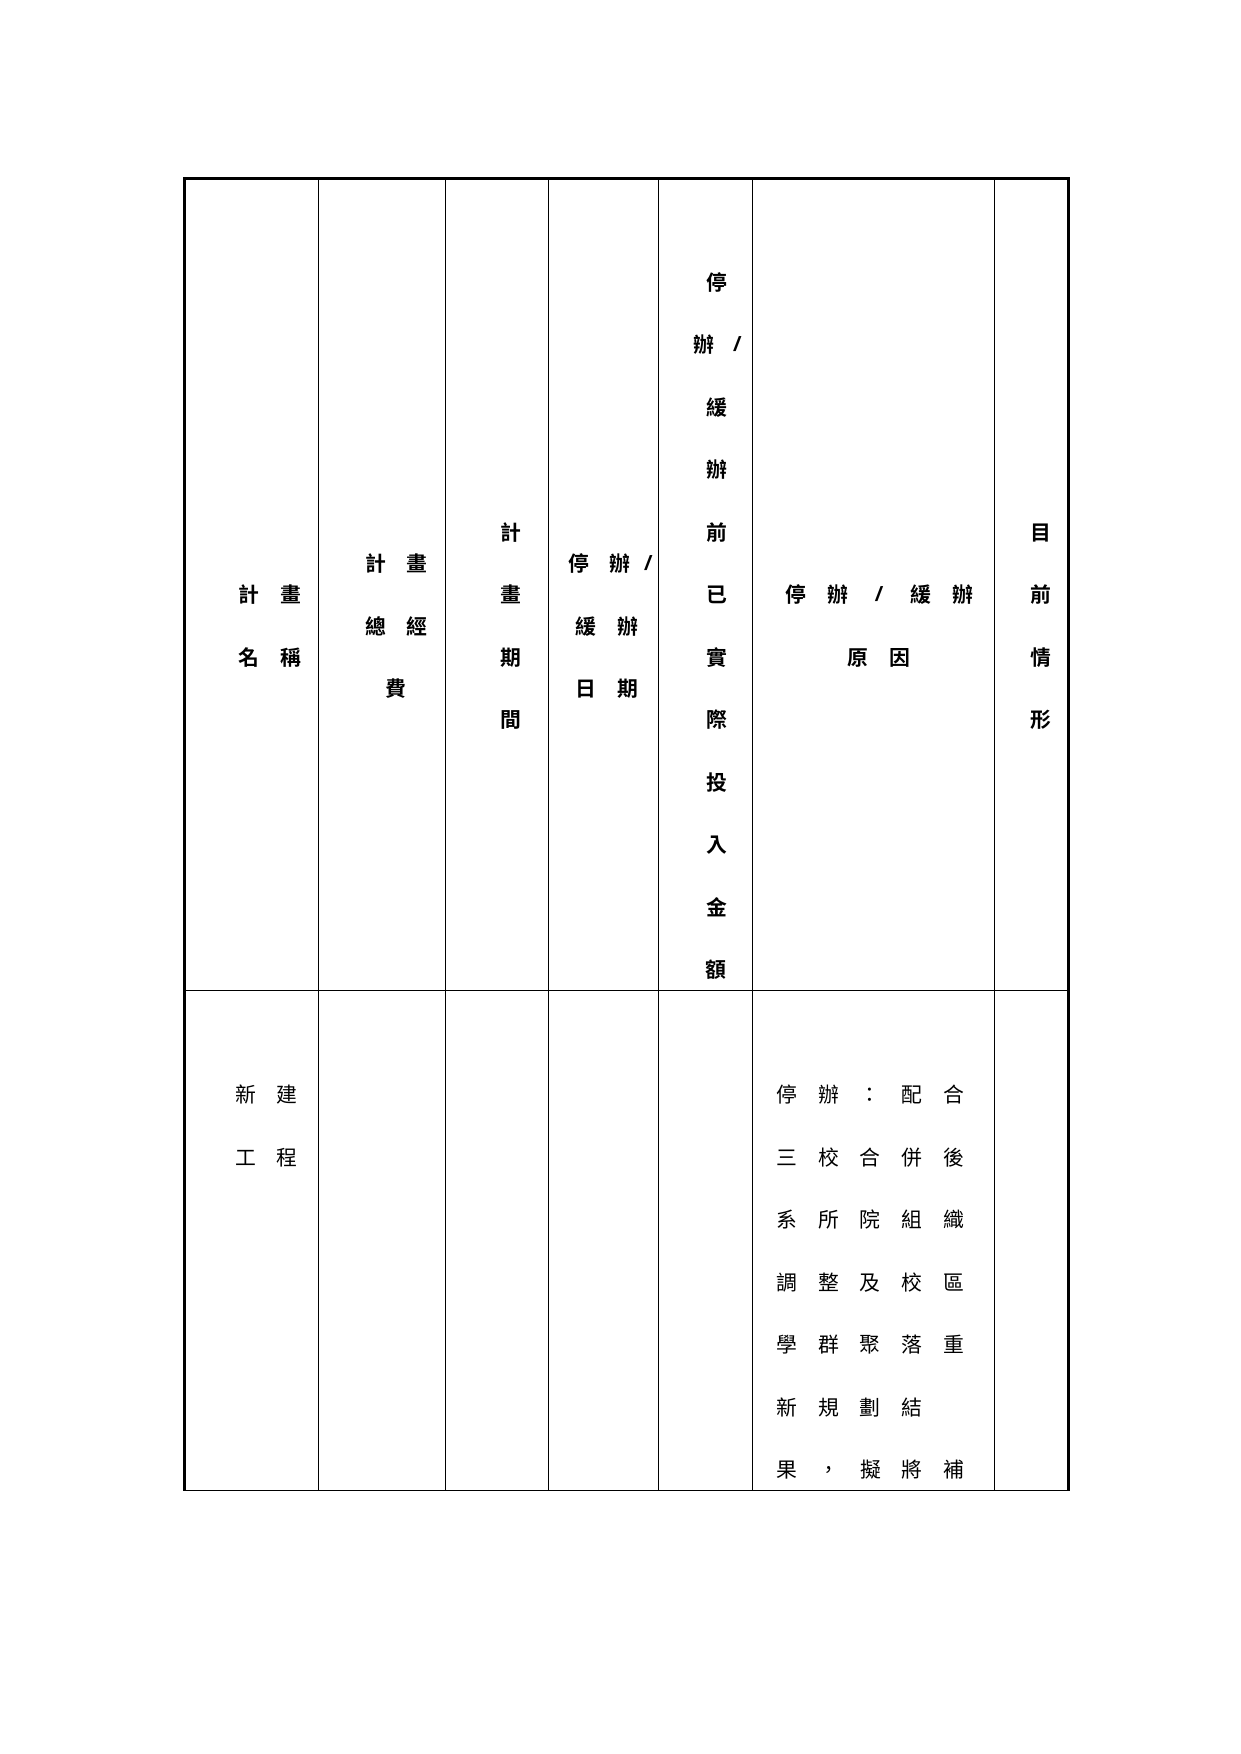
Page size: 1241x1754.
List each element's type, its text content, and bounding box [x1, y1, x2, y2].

table_cell 緩辦：考量高第一、高海大及高應大三校，刻正進行合併作業，為利有限資源之重新整合與配置，教育部同意原高應大「遷校燕巢校區」之規劃，改為「依資源整合與配置結果，調整搬遷規模」。 停辦：配合三校合併後系所院組織調整及校區學群聚落重新規劃結果，擬將補助金額調整至建工校區新建教育暨推廣大樓及第一校區綜合教學大樓，將俟該校提報計畫後審查。 [753, 991, 994, 1490]
table_header 停辦/緩辦原因 [753, 180, 994, 990]
table_cell [549, 991, 658, 1490]
table_cell [995, 991, 1067, 1490]
table_header 計畫總經費 [319, 180, 445, 990]
table_header 目前 情形 [995, 180, 1067, 990]
table_header 停辦/緩辦前已實際投入金額 [659, 180, 752, 990]
table_cell [319, 991, 445, 1490]
table_header 計畫期間 [446, 180, 548, 990]
table_cell [659, 991, 752, 1490]
table_header 停辦/緩辦日期 [549, 180, 658, 990]
table_header 計畫名稱 [186, 180, 318, 990]
table_cell [446, 991, 548, 1490]
table_cell 新建工程 [186, 991, 318, 1490]
